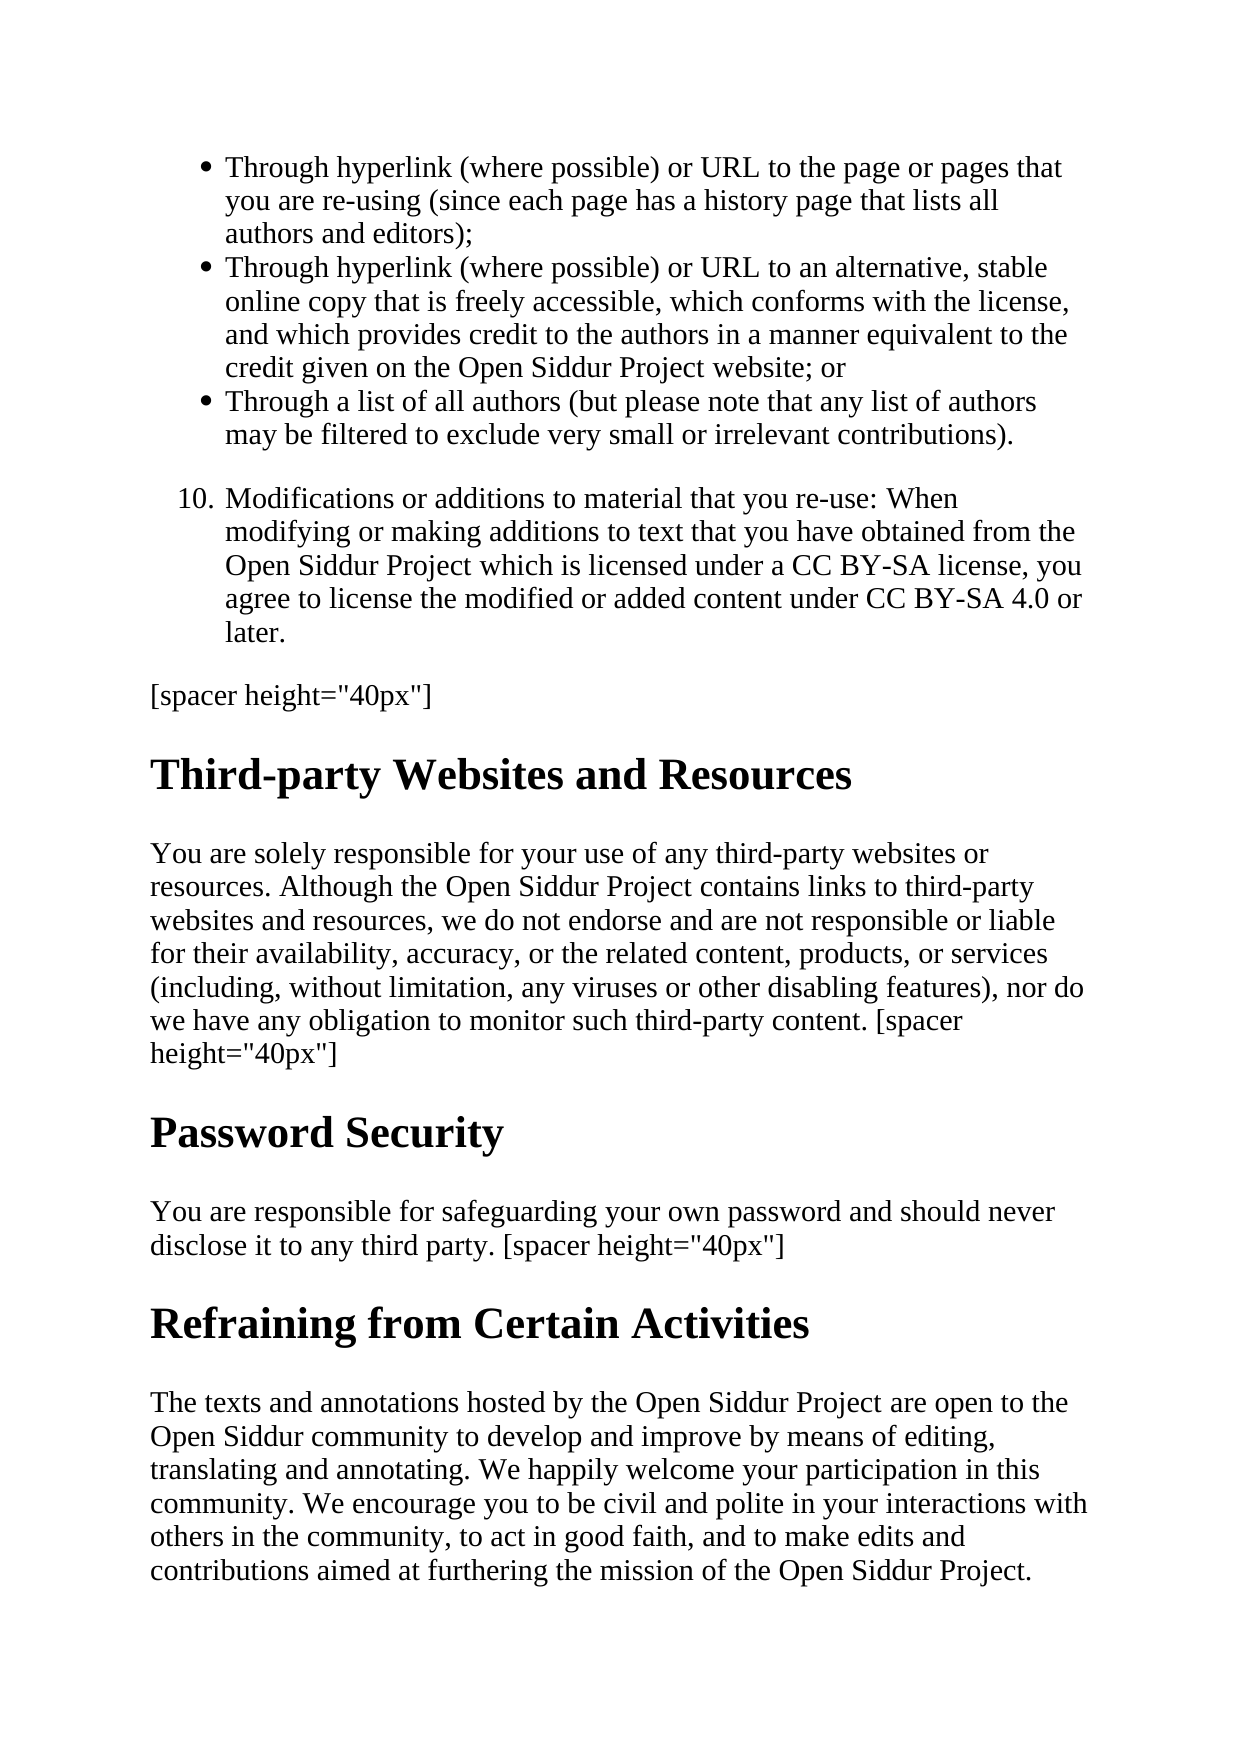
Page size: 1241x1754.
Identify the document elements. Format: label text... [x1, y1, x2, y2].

subtitle Password Security [150, 1108, 1090, 1157]
list Through hyperlink (where possible) or URL to the page or pages that you are re-using (since each page has a history page that lists all authors and editors); [201, 150, 1090, 250]
list Modifications or additions to material that you re-use: When modifying or making additions to text that you have obtained from the Open Siddur Project which is licensed under a CC BY-SA license, you agree to license the modified or added content under CC BY-SA 4.0 or later. [177, 481, 1090, 648]
text You are solely responsible for your use of any third-party websites or resources. Although the Open Siddur Project contains links to third-party websites and resources, we do not endorse and are not responsible or liable for their availability, accuracy, or the related content, products, or services (including, without limitation, any viruses or other disabling features), nor do we have any obligation to monitor such third-party content. [spacer height="40px"] [150, 836, 1090, 1070]
list Through hyperlink (where possible) or URL to an alternative, stable online copy that is freely accessible, which conforms with the license, and which provides credit to the authors in a manner equivalent to the credit given on the Open Siddur Project website; or [201, 250, 1090, 384]
subtitle Refraining from Certain Activities [150, 1299, 1090, 1348]
text You are responsible for safeguarding your own password and should never disclose it to any third party. [spacer height="40px"] [150, 1195, 1090, 1262]
text The texts and annotations hosted by the Open Siddur Project are open to the Open Siddur community to develop and improve by means of editing, translating and annotating. We happily welcome your participation in this community. We encourage you to be civil and polite in your interactions with others in the community, to act in good faith, and to make edits and contributions aimed at furthering the mission of the Open Siddur Project. [150, 1386, 1090, 1587]
list Through a list of all authors (but please note that any list of authors may be filtered to exclude very small or irrelevant contributions). [201, 384, 1090, 451]
text [spacer height="40px"] [150, 678, 1090, 712]
subtitle Third-party Websites and Resources [150, 749, 1090, 799]
